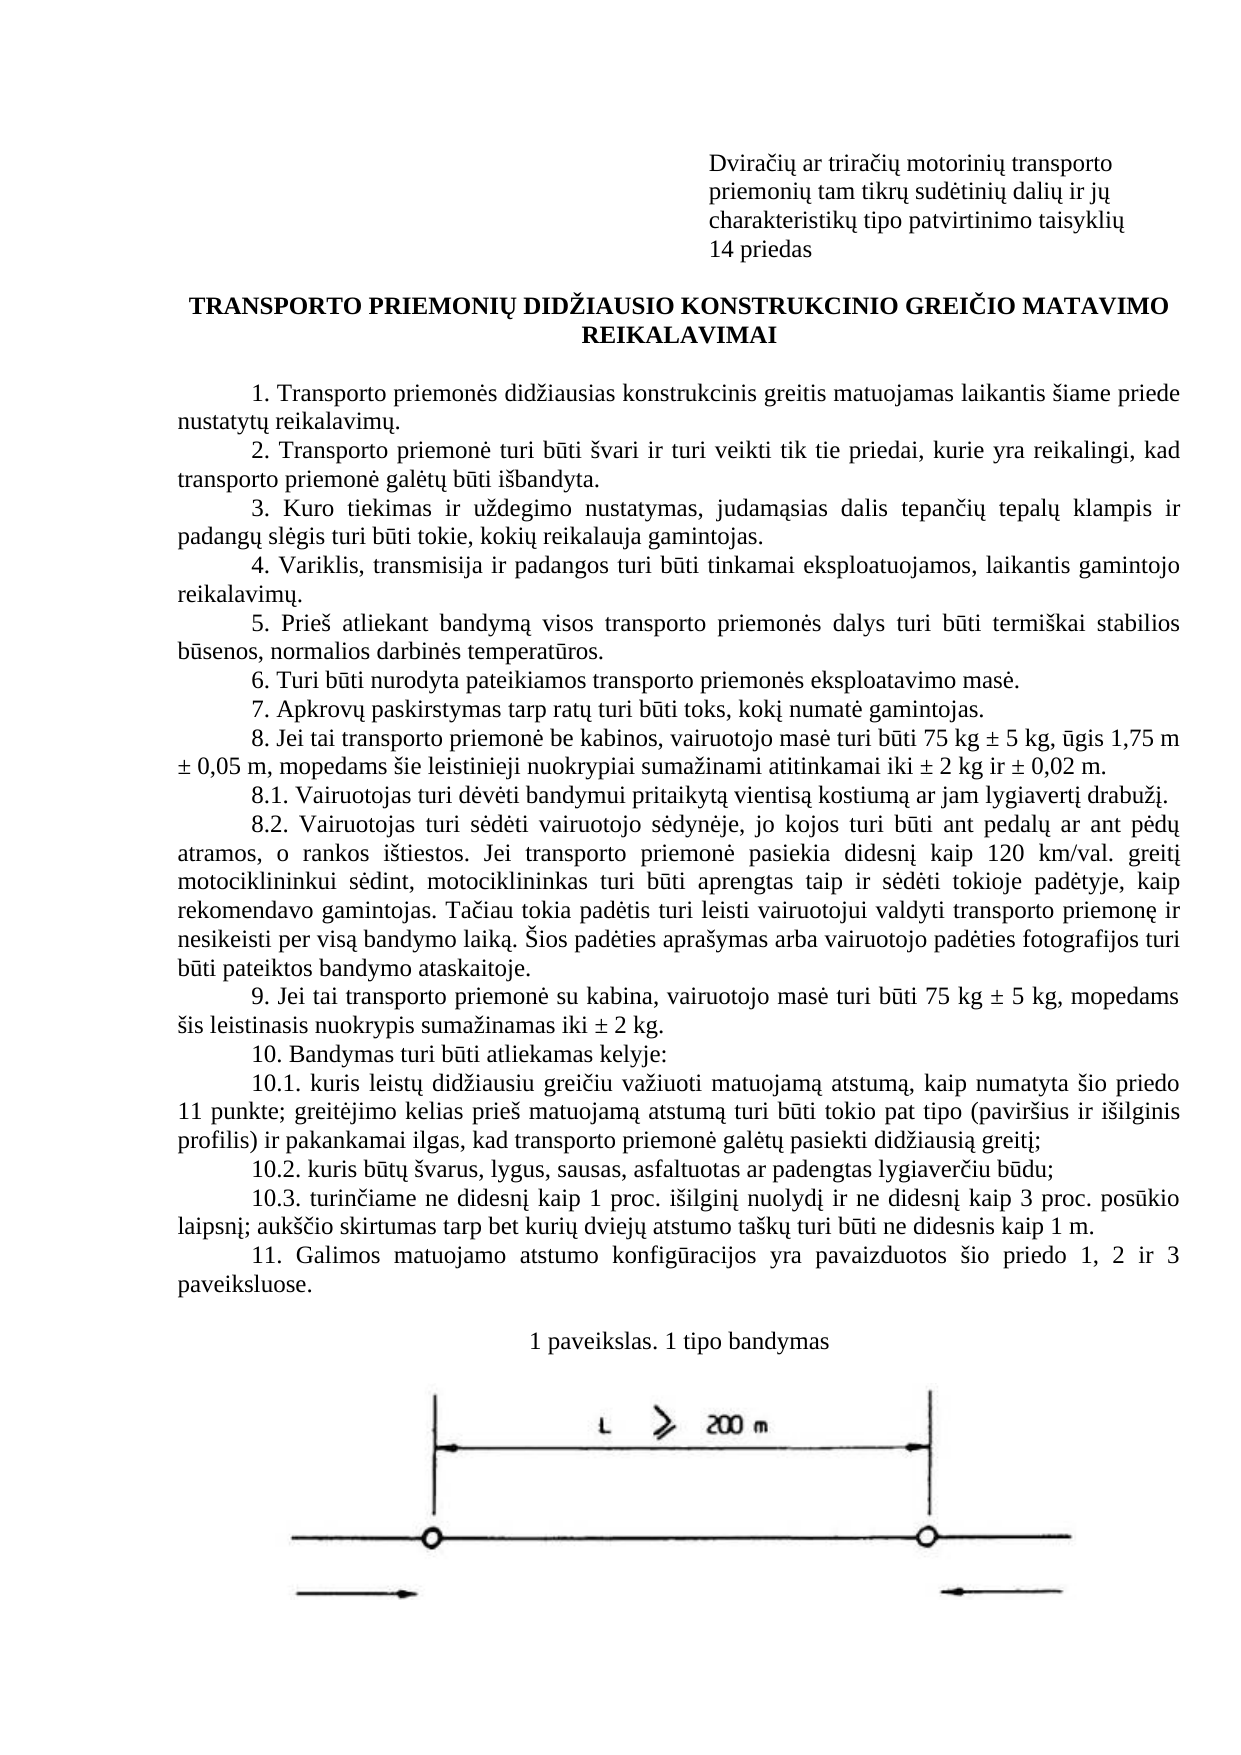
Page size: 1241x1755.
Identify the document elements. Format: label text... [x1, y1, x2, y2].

text Dviračių ar triračių motorinių transporto [177, 148, 1181, 176]
text 10.2. kuris būtų švarus, lygus, sausas, asfaltuotas ar padengtas lygiaverčiu būdu; [177, 1154, 1181, 1183]
text priemonių tam tikrų sudėtinių dalių ir jų [177, 176, 1181, 205]
text 1 paveikslas. 1 tipo bandymas [177, 1326, 1181, 1355]
text 2. Transporto priemonė turi būti švari ir turi veikti tik tie priedai, kurie yra reikalingi, kad transporto priemonė galėtų būti išbandyta. [177, 435, 1181, 493]
text 14 priedas [177, 234, 1181, 263]
text 3. Kuro tiekimas ir uždegimo nustatymas, judamąsias dalis tepančių tepalų klampis ir padangų slėgis turi būti tokie, kokių reikalauja gamintojas. [177, 493, 1181, 550]
text 8. Jei tai transporto priemonė be kabinos, vairuotojo masė turi būti 75 kg ± 5 kg, ūgis 1,75 m ± 0,05 m, mopedams šie leistinieji nuokrypiai sumažinami atitinkamai iki ± 2 kg ir ± 0,02 m. [177, 723, 1181, 780]
text 8.1. Vairuotojas turi dėvėti bandymui pritaikytą vientisą kostiumą ar jam lygiavertį drabužį. [177, 780, 1181, 809]
text 9. Jei tai transporto priemonė su kabina, vairuotojo masė turi būti 75 kg ± 5 kg, mopedams šis leistinasis nuokrypis sumažinamas iki ± 2 kg. [177, 981, 1181, 1039]
text 1. Transporto priemonės didžiausias konstrukcinis greitis matuojamas laikantis šiame priede nustatytų reikalavimų. [177, 378, 1181, 435]
text TRANSPORTO PRIEMONIŲ DIDŽIAUSIO KONSTRUKCINIO GREIČIO MATAVIMO REIKALAVIMAI [177, 291, 1181, 349]
text 10.3. turinčiame ne didesnį kaip 1 proc. išilginį nuolydį ir ne didesnį kaip 3 proc. posūkio laipsnį; aukščio skirtumas tarp bet kurių dviejų atstumo taškų turi būti ne didesnis kaip 1 m. [177, 1183, 1181, 1240]
text charakteristikų tipo patvirtinimo taisyklių [177, 205, 1181, 234]
text 5. Prieš atliekant bandymą visos transporto priemonės dalys turi būti termiškai stabilios būsenos, normalios darbinės temperatūros. [177, 608, 1181, 665]
text 7. Apkrovų paskirstymas tarp ratų turi būti toks, kokį numatė gamintojas. [177, 694, 1181, 723]
text 6. Turi būti nurodyta pateikiamos transporto priemonės eksploatavimo masė. [177, 665, 1181, 694]
text 4. Variklis, transmisija ir padangos turi būti tinkamai eksploatuojamos, laikantis gamintojo reikalavimų. [177, 550, 1181, 608]
text 11. Galimos matuojamo atstumo konfigūracijos yra pavaizduotos šio priedo 1, 2 ir 3 paveiksluose. [177, 1240, 1181, 1298]
text 8.2. Vairuotojas turi sėdėti vairuotojo sėdynėje, jo kojos turi būti ant pedalų ar ant pėdų atramos, o rankos ištiestos. Jei transporto priemonė pasiekia didesnį kaip 120 km/val. greitį motociklininkui sėdint, motociklininkas turi būti aprengtas taip ir sėdėti tokioje padėtyje, kaip rekomendavo gamintojas. Tačiau tokia padėtis turi leisti vairuotojui valdyti transporto priemonę ir nesikeisti per visą bandymo laiką. Šios padėties aprašymas arba vairuotojo padėties fotografijos turi būti pateiktos bandymo ataskaitoje. [177, 809, 1181, 981]
text 10. Bandymas turi būti atliekamas kelyje: [177, 1039, 1181, 1068]
text 10.1. kuris leistų didžiausiu greičiu važiuoti matuojamą atstumą, kaip numatyta šio priedo 11 punkte; greitėjimo kelias prieš matuojamą atstumą turi būti tokio pat tipo (paviršius ir išilginis profilis) ir pakankamai ilgas, kad transporto priemonė galėtų pasiekti didžiausią greitį; [177, 1068, 1181, 1154]
